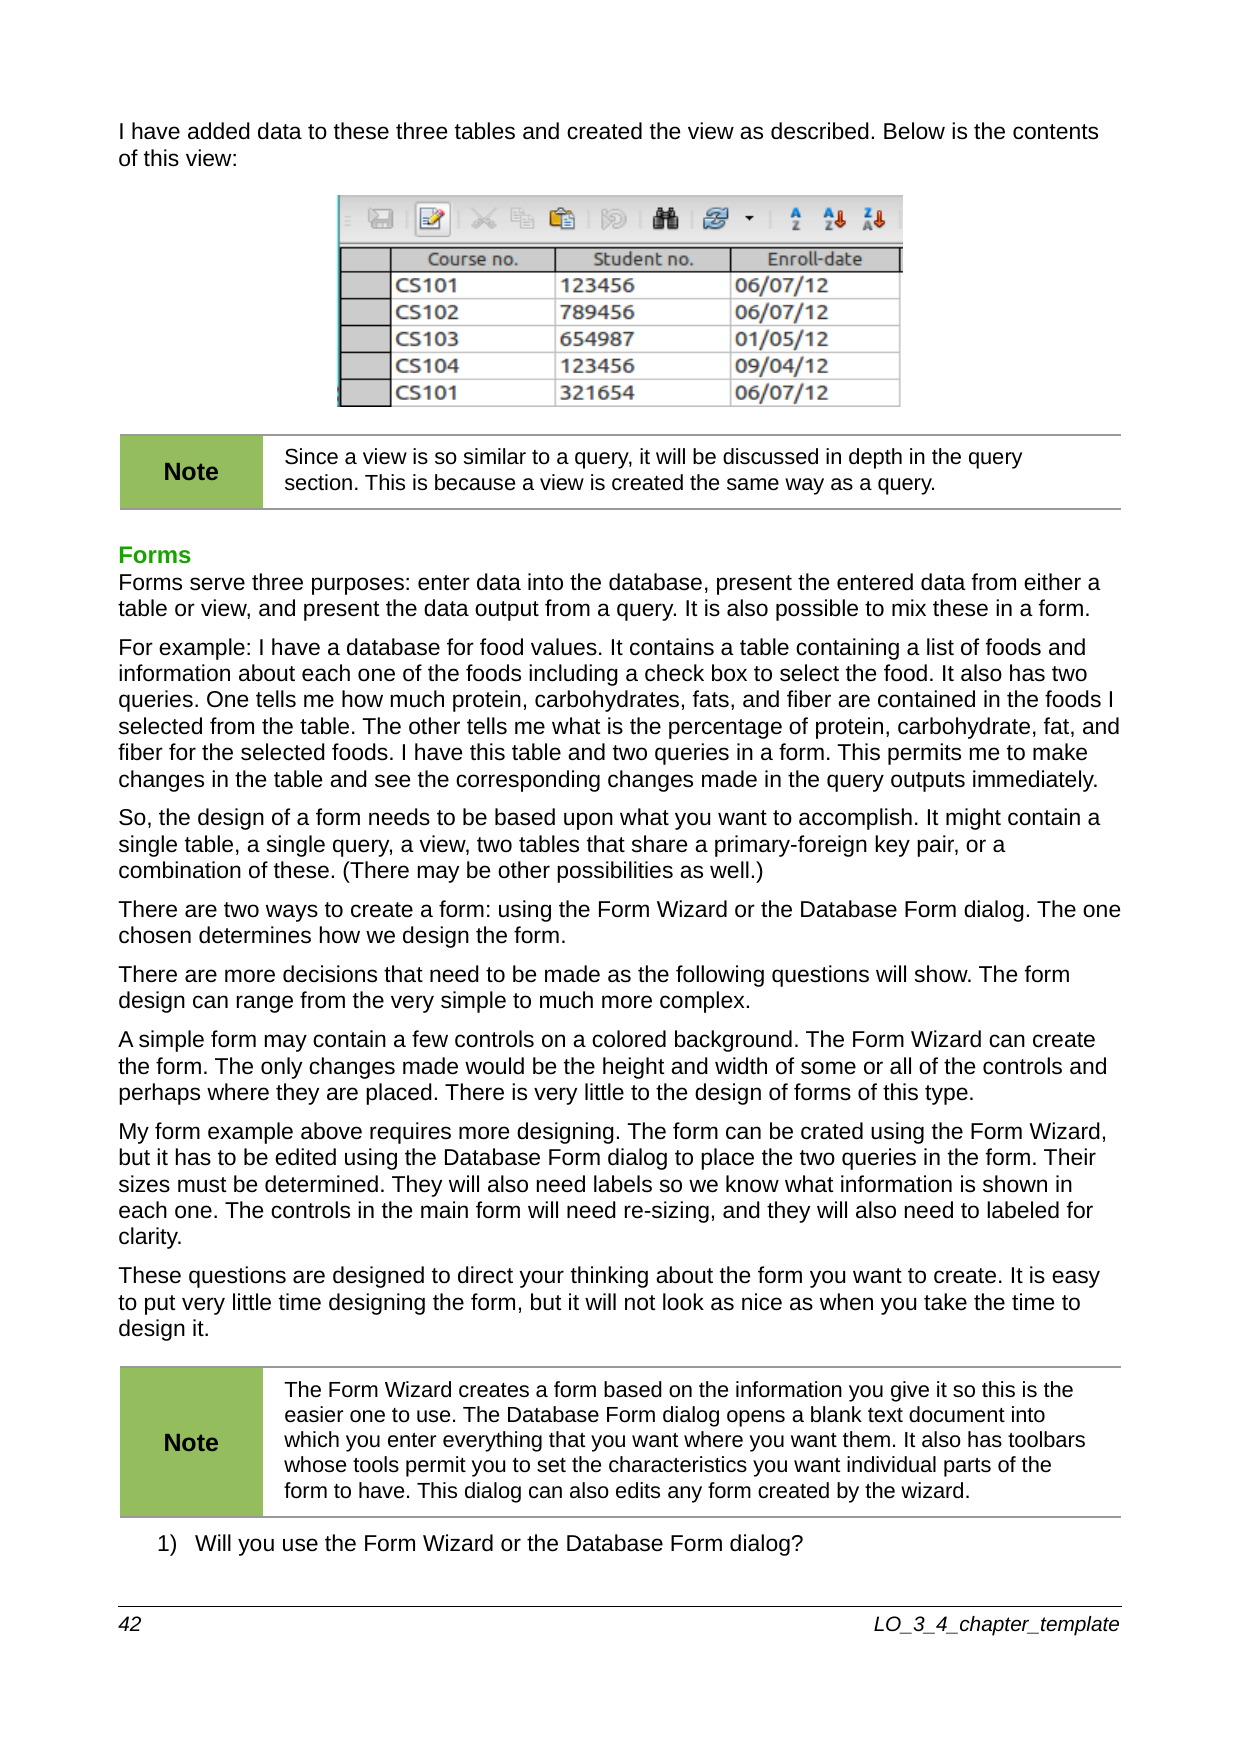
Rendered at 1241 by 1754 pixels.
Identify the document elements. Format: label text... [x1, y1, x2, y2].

text A simple form may contain a few controls on a colored background. The Form Wizard can create the form. The only changes made would be the height and width of some or all of the controls and perhaps where they are placed. There is very little to the design of forms of this type. [118, 1026, 1122, 1105]
text These questions are designed to direct your thinking about the form you want to create. It is easy to put very little time designing the form, but it will not look as nice as when you take the time to design it. [118, 1262, 1122, 1341]
table_header Note [120, 436, 263, 508]
table_header Note [120, 1368, 263, 1516]
text There are two ways to create a form: using the Form Wizard or the Database Form dialog. The one chosen determines how we design the form. [118, 896, 1122, 949]
subtitle Forms [118, 541, 1122, 568]
picture [337, 195, 903, 407]
text Forms serve three purposes: enter data into the database, present the entered data from either a table or view, and present the data output from a query. It is also possible to mix these in a form. [118, 568, 1122, 621]
text So, the design of a form needs to be based upon what you want to accomplish. It might contain a single table, a single query, a view, two tables that share a primary-foreign key pair, or a combination of these. (There may be other possibilities as well.) [118, 804, 1122, 883]
table_header Since a view is so similar to a query, it will be discussed in depth in the query section. This is because a view is created the same way as a query. [263, 436, 1121, 508]
text For example: I have a database for food values. It contains a table containing a list of foods and information about each one of the foods including a check box to select the food. It also has two queries. One tells me how much protein, carbohydrates, fats, and fiber are contained in the foods I selected from the table. The other tells me what is the percentage of protein, carbohydrate, fat, and fiber for the selected foods. I have this table and two queries in a form. This permits me to make changes in the table and see the corresponding changes made in the query outputs immediately. [118, 634, 1122, 792]
table_header The Form Wizard creates a form based on the information you give it so this is the easier one to use. The Database Form dialog opens a blank text document into which you enter everything that you want where you want them. It also has toolbars whose tools permit you to set the characteristics you want individual parts of the form to have. This dialog can also edits any form created by the wizard. [263, 1368, 1121, 1516]
text There are more decisions that need to be made as the following questions will show. The form design can range from the very simple to much more complex. [118, 961, 1122, 1014]
list Will you use the Form Wizard or the Database Form dialog? [177, 1530, 1122, 1557]
text I have added data to these three tables and created the view as described. Below is the contents of this view: [118, 118, 1122, 171]
text My form example above requires more designing. The form can be crated using the Form Wizard, but it has to be edited using the Database Form dialog to place the two queries in the form. Their sizes must be determined. They will also need labels so we know what information is shown in each one. The controls in the main form will need re-sizing, and they will also need to labeled for clarity. [118, 1118, 1122, 1250]
